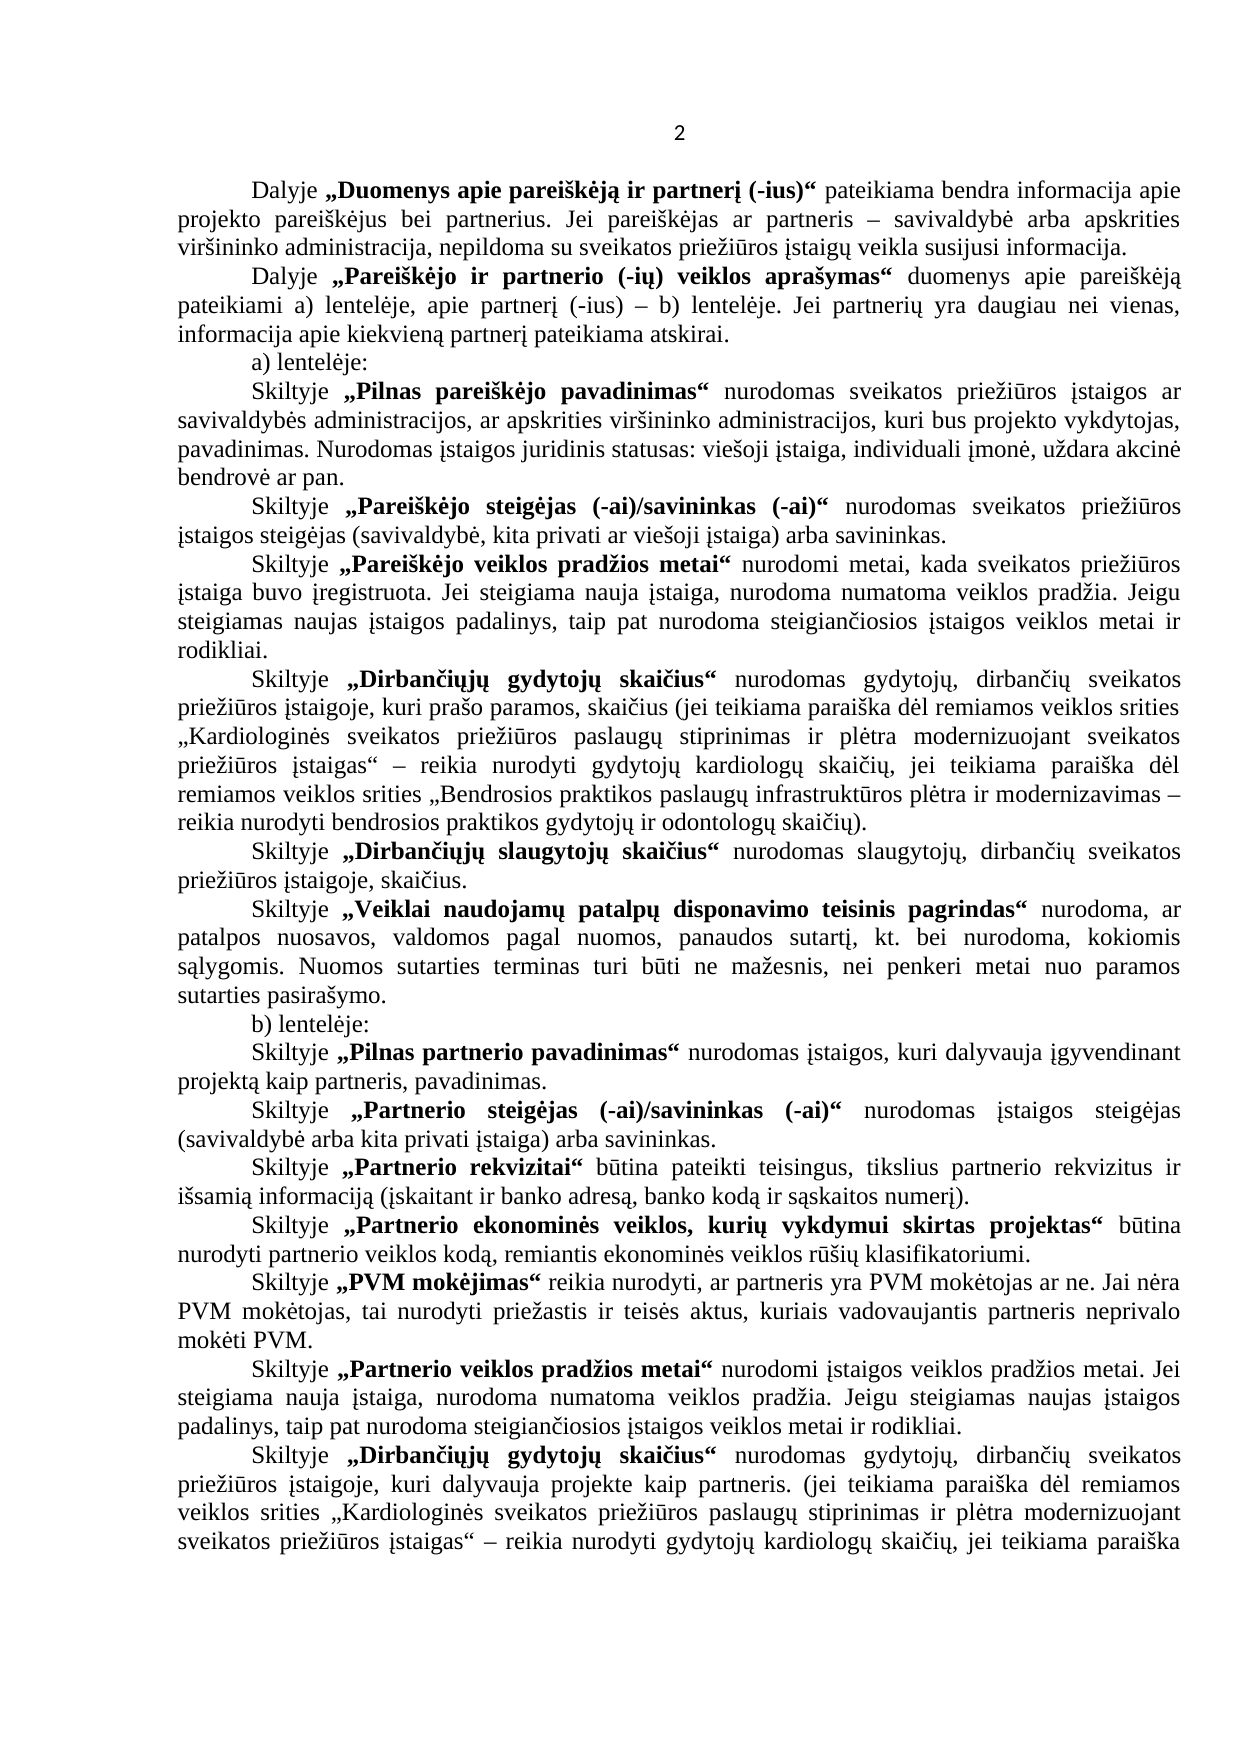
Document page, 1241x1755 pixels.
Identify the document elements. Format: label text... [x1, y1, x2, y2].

text Skiltyje „Dirbančiųjų gydytojų skaičius“ nurodomas gydytojų, dirbančių sveikatos priežiūros įstaigoje, kuri dalyvauja projekte kaip partneris. (jei teikiama paraiška dėl remiamos veiklos srities „Kardiologinės sveikatos priežiūros paslaugų stiprinimas ir plėtra modernizuojant sveikatos priežiūros įstaigas“ – reikia nurodyti gydytojų kardiologų skaičių, jei teikiama paraiška [177, 1440, 1181, 1555]
text Skiltyje „Pilnas pareiškėjo pavadinimas“ nurodomas sveikatos priežiūros įstaigos ar savivaldybės administracijos, ar apskrities viršininko administracijos, kuri bus projekto vykdytojas, pavadinimas. Nurodomas įstaigos juridinis statusas: viešoji įstaiga, individuali įmonė, uždara akcinė bendrovė ar pan. [177, 376, 1181, 491]
text Skiltyje „Pareiškėjo steigėjas (-ai)/savininkas (-ai)“ nurodomas sveikatos priežiūros įstaigos steigėjas (savivaldybė, kita privati ar viešoji įstaiga) arba savininkas. [177, 491, 1181, 549]
text Skiltyje „Dirbančiųjų gydytojų skaičius“ nurodomas gydytojų, dirbančių sveikatos priežiūros įstaigoje, kuri prašo paramos, skaičius (jei teikiama paraiška dėl remiamos veiklos srities „Kardiologinės sveikatos priežiūros paslaugų stiprinimas ir plėtra modernizuojant sveikatos priežiūros įstaigas“ – reikia nurodyti gydytojų kardiologų skaičių, jei teikiama paraiška dėl remiamos veiklos srities „Bendrosios praktikos paslaugų infrastruktūros plėtra ir modernizavimas – reikia nurodyti bendrosios praktikos gydytojų ir odontologų skaičių). [177, 664, 1181, 836]
text Skiltyje „Partnerio rekvizitai“ būtina pateikti teisingus, tikslius partnerio rekvizitus ir išsamią informaciją (įskaitant ir banko adresą, banko kodą ir sąskaitos numerį). [177, 1152, 1181, 1210]
text Skiltyje „Pareiškėjo veiklos pradžios metai“ nurodomi metai, kada sveikatos priežiūros įstaiga buvo įregistruota. Jei steigiama nauja įstaiga, nurodoma numatoma veiklos pradžia. Jeigu steigiamas naujas įstaigos padalinys, taip pat nurodoma steigiančiosios įstaigos veiklos metai ir rodikliai. [177, 549, 1181, 664]
text Skiltyje „Partnerio steigėjas (-ai)/savininkas (-ai)“ nurodomas įstaigos steigėjas (savivaldybė arba kita privati įstaiga) arba savininkas. [177, 1095, 1181, 1152]
text Dalyje „Pareiškėjo ir partnerio (-ių) veiklos aprašymas“ duomenys apie pareiškėją pateikiami a) lentelėje, apie partnerį (-ius) – b) lentelėje. Jei partnerių yra daugiau nei vienas, informacija apie kiekvieną partnerį pateikiama atskirai. [177, 261, 1181, 347]
text Skiltyje „Dirbančiųjų slaugytojų skaičius“ nurodomas slaugytojų, dirbančių sveikatos priežiūros įstaigoje, skaičius. [177, 836, 1181, 894]
text b) lentelėje: [177, 1009, 1181, 1037]
text Skiltyje „PVM mokėjimas“ reikia nurodyti, ar partneris yra PVM mokėtojas ar ne. Jai nėra PVM mokėtojas, tai nurodyti priežastis ir teisės aktus, kuriais vadovaujantis partneris neprivalo mokėti PVM. [177, 1267, 1181, 1354]
text Skiltyje „Pilnas partnerio pavadinimas“ nurodomas įstaigos, kuri dalyvauja įgyvendinant projektą kaip partneris, pavadinimas. [177, 1037, 1181, 1095]
text Dalyje „Duomenys apie pareiškėją ir partnerį (-ius)“ pateikiama bendra informacija apie projekto pareiškėjus bei partnerius. Jei pareiškėjas ar partneris – savivaldybė arba apskrities viršininko administracija, nepildoma su sveikatos priežiūros įstaigų veikla susijusi informacija. [177, 175, 1181, 261]
text Skiltyje „Partnerio veiklos pradžios metai“ nurodomi įstaigos veiklos pradžios metai. Jei steigiama nauja įstaiga, nurodoma numatoma veiklos pradžia. Jeigu steigiamas naujas įstaigos padalinys, taip pat nurodoma steigiančiosios įstaigos veiklos metai ir rodikliai. [177, 1354, 1181, 1440]
text Skiltyje „Partnerio ekonominės veiklos, kurių vykdymui skirtas projektas“ būtina nurodyti partnerio veiklos kodą, remiantis ekonominės veiklos rūšių klasifikatoriumi. [177, 1210, 1181, 1267]
text a) lentelėje: [177, 347, 1181, 376]
text Skiltyje „Veiklai naudojamų patalpų disponavimo teisinis pagrindas“ nurodoma, ar patalpos nuosavos, valdomos pagal nuomos, panaudos sutartį, kt. bei nurodoma, kokiomis sąlygomis. Nuomos sutarties terminas turi būti ne mažesnis, nei penkeri metai nuo paramos sutarties pasirašymo. [177, 894, 1181, 1009]
